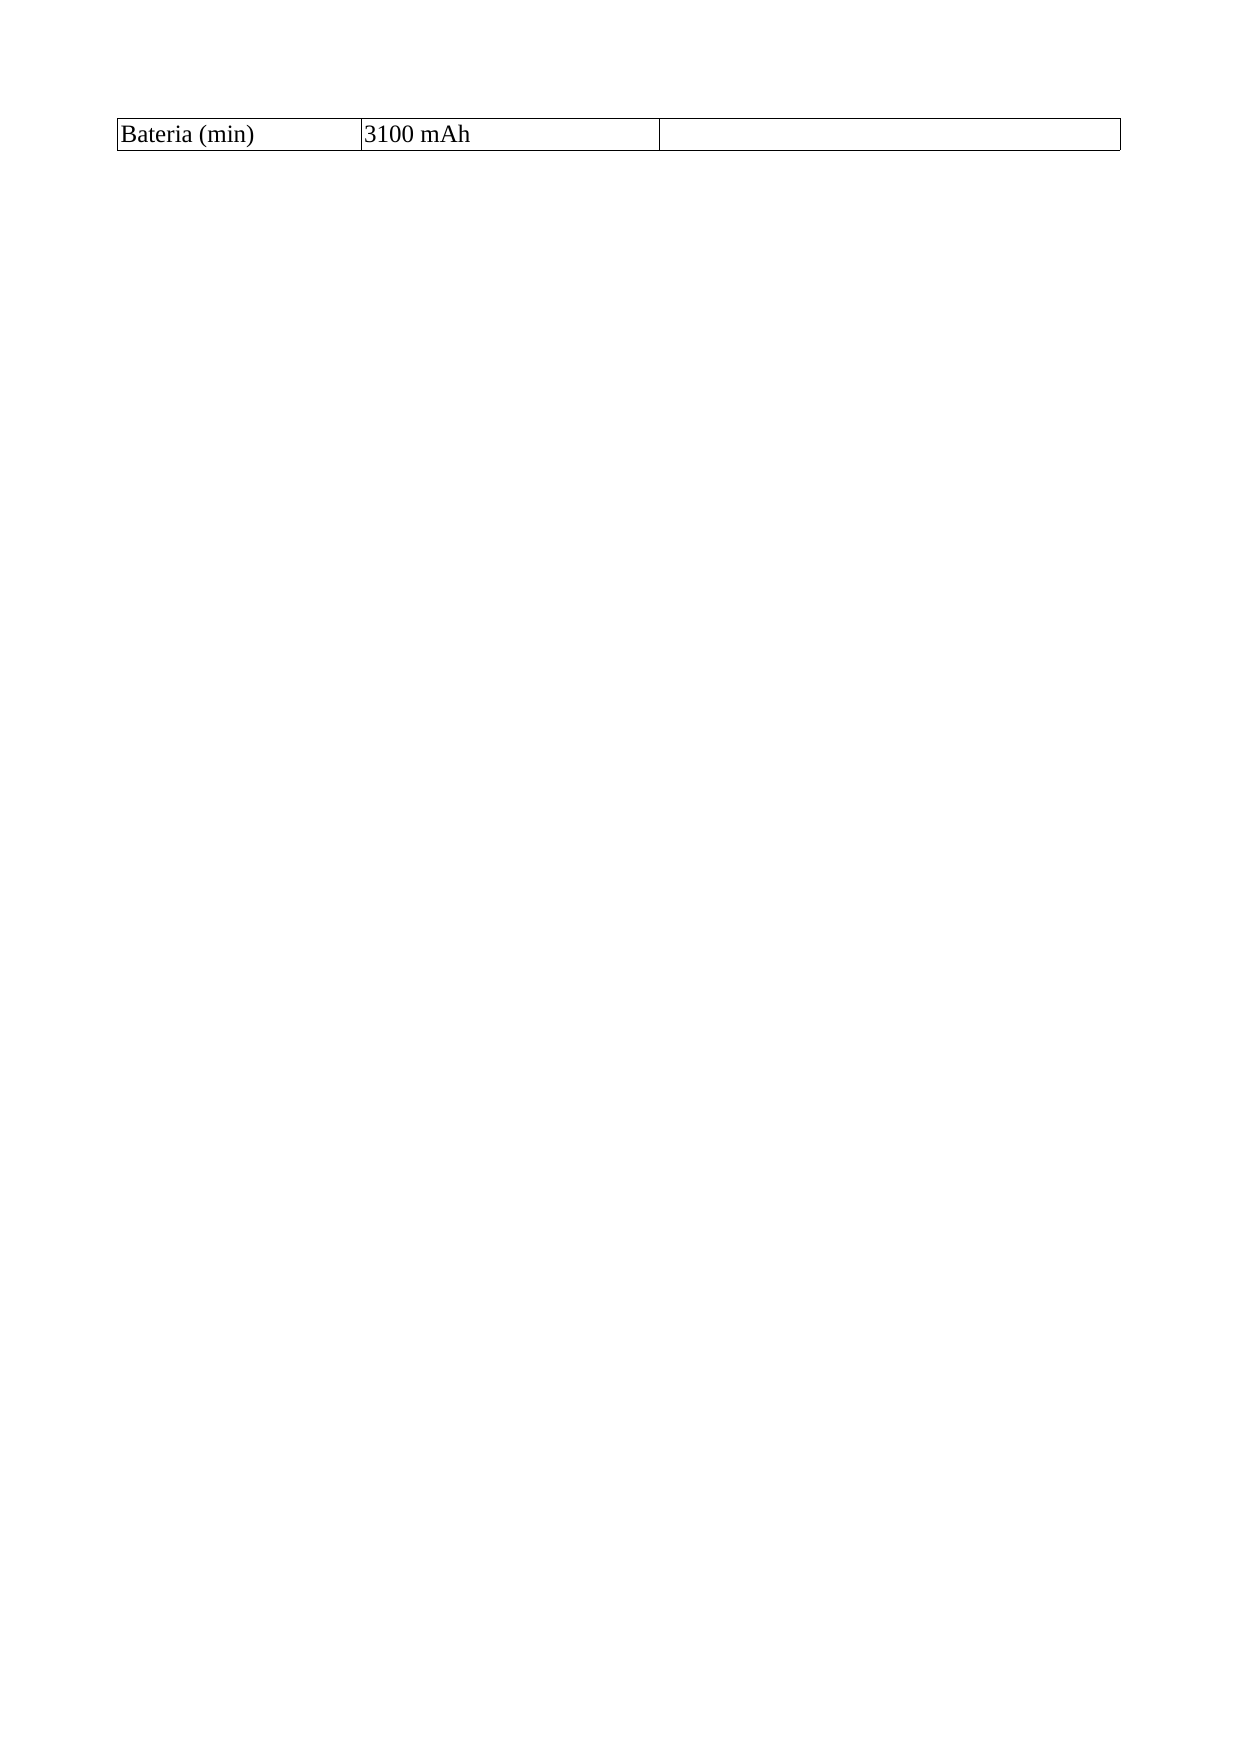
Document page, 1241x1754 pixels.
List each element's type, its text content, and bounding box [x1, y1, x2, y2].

table_cell [660, 119, 1120, 150]
table_cell 3100 mAh [362, 119, 659, 150]
table_cell Bateria (min) [118, 119, 361, 150]
